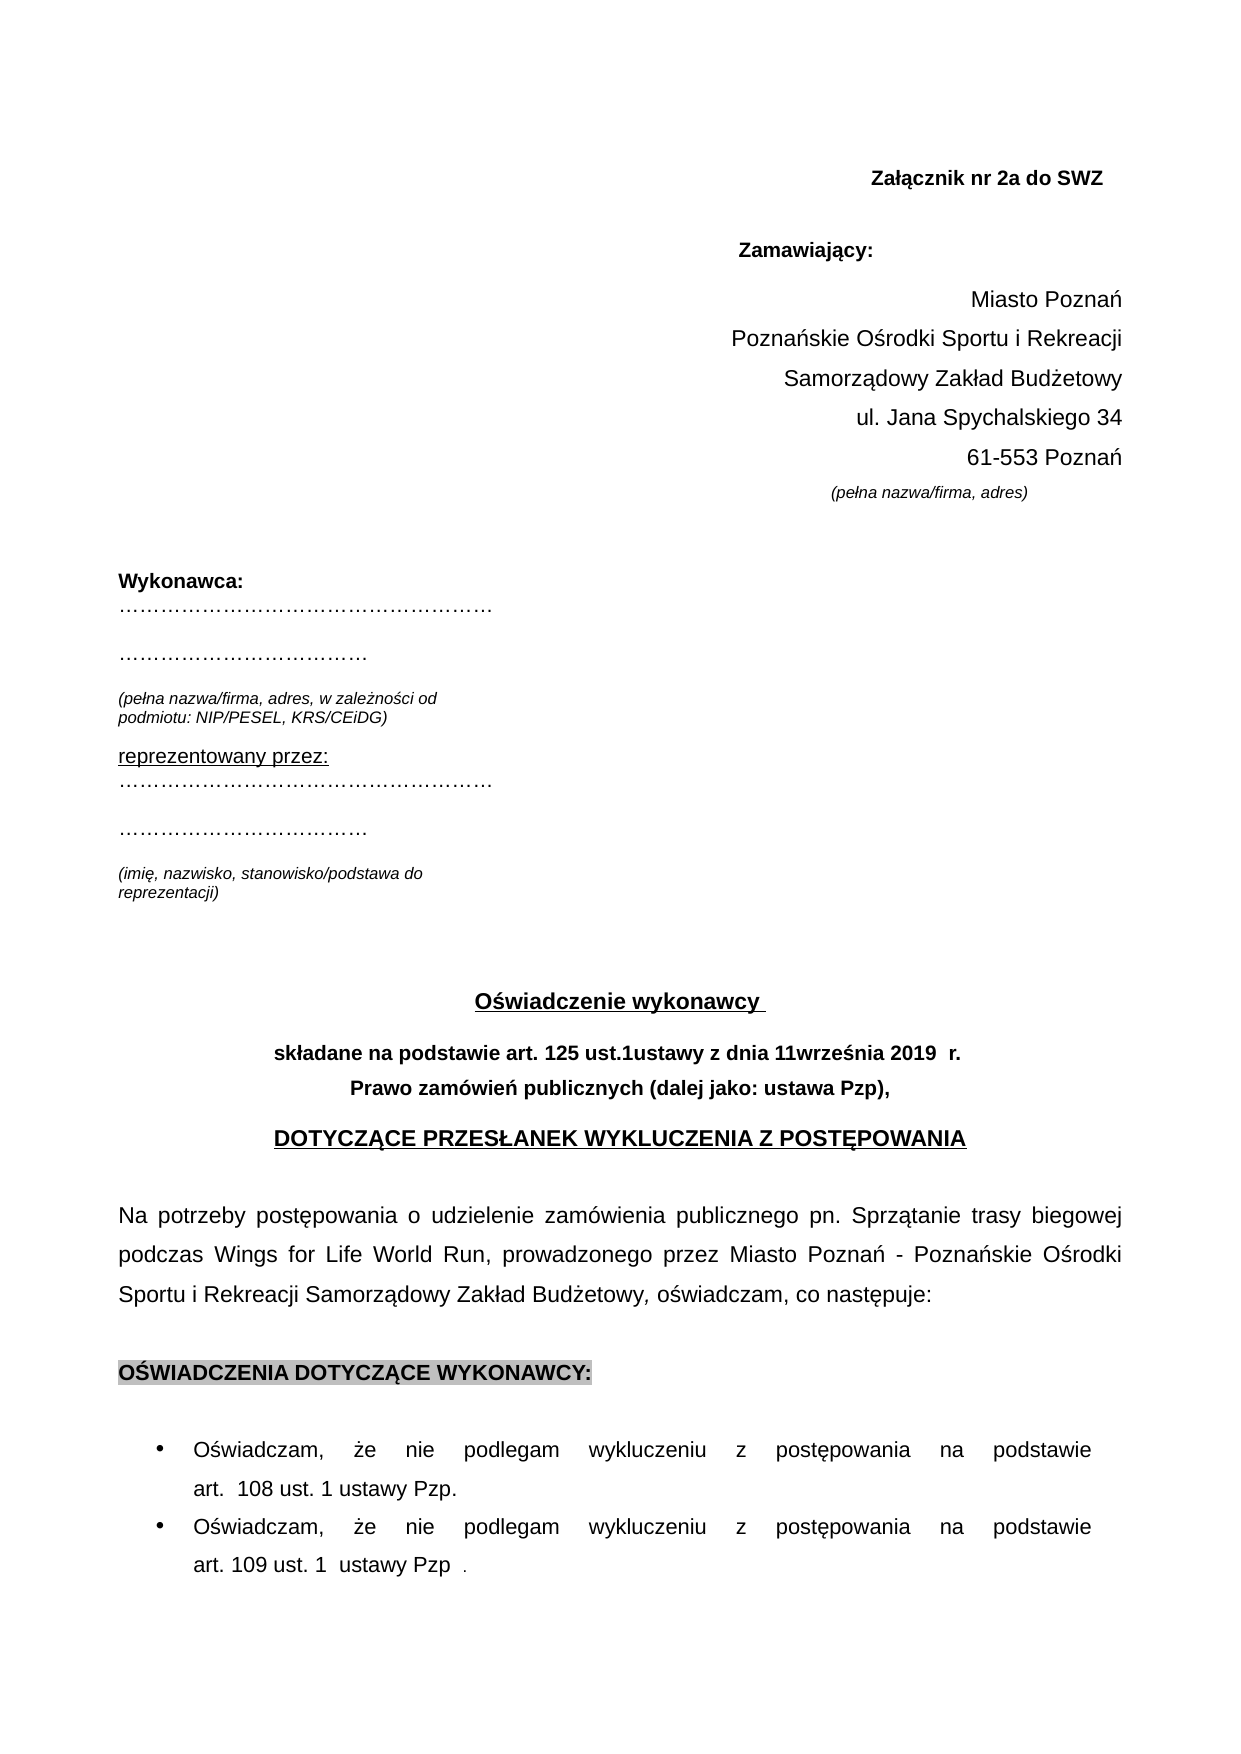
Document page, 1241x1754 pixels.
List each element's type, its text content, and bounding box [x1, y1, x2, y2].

text OŚWIADCZENIA DOTYCZĄCE WYKONAWCY: [118, 1360, 1122, 1385]
text ……………………………………………………………………………… [118, 593, 502, 665]
list Oświadczam, że nie podlegam wykluczeniu z postępowania na podstawie art. 109 ust. 1 ustawy Pzp . [156, 1513, 1122, 1577]
text Samorządowy Zakład Budżetowy [118, 365, 1122, 391]
text DOTYCZĄCE PRZESŁANEK WYKLUCZENIA Z POSTĘPOWANIA [118, 1125, 1122, 1151]
text ul. Jana Spychalskiego 34 [118, 404, 1122, 431]
text ……………………………………………………………………………… [118, 768, 502, 840]
text Prawo zamówień publicznych (dalej jako: ustawa Pzp), [118, 1076, 1122, 1100]
text Na potrzeby postępowania o udzielenie zamówienia publicznego pn. Sprzątanie trasy biegowej podczas Wings for Life World Run, prowadzonego przez Miasto Poznań - Poznańskie Ośrodki Sportu i Rekreacji Samorządowy Zakład Budżetowy, oświadczam, co następuje: [118, 1202, 1122, 1307]
text Zamawiający: [664, 238, 1122, 262]
text Wykonawca: [118, 569, 1122, 593]
text (pełna nazwa/firma, adres) [738, 483, 1122, 502]
list Oświadczam, że nie podlegam wykluczeniu z postępowania na podstawie art. 108 ust. 1 ustawy Pzp. [156, 1437, 1122, 1501]
text składane na podstawie art. 125 ust.1ustawy z dnia 11września 2019 r. [118, 1040, 1122, 1064]
text Oświadczenie wykonawcy [118, 988, 1122, 1015]
text Poznańskie Ośrodki Sportu i Rekreacji [118, 325, 1122, 352]
text 61-553 Poznań [118, 444, 1122, 470]
text Miasto Poznań [118, 286, 1122, 312]
text Załącznik nr 2a do SWZ [664, 166, 1122, 190]
text (imię, nazwisko, stanowisko/podstawa do reprezentacji) [118, 864, 502, 902]
text (pełna nazwa/firma, adres, w zależności od podmiotu: NIP/PESEL, KRS/CEiDG) [118, 689, 502, 727]
text reprezentowany przez: [118, 744, 1122, 768]
